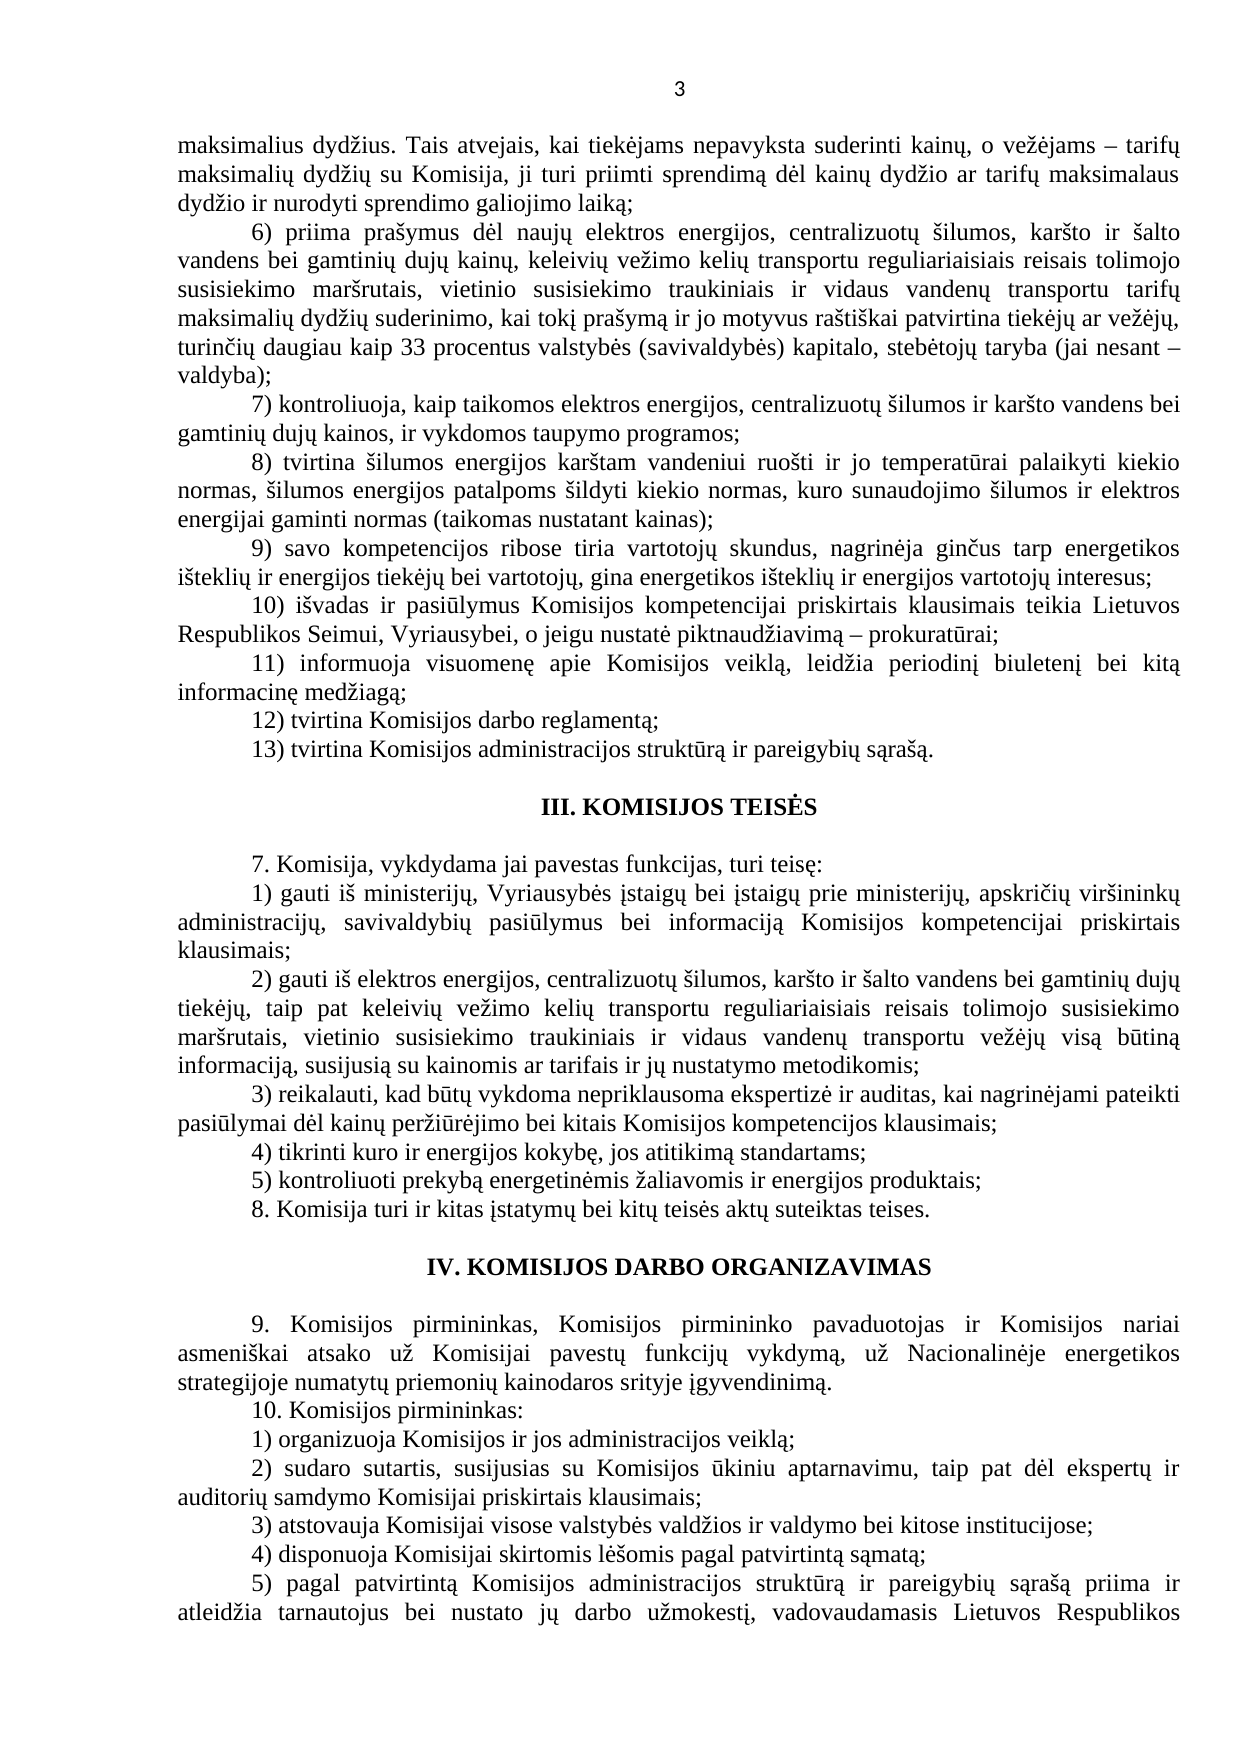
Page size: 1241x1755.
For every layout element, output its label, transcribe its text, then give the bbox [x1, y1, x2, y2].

text 7. Komisija, vykdydama jai pavestas funkcijas, turi teisę: [177, 849, 1181, 878]
text maksimalius dydžius. Tais atvejais, kai tiekėjams nepavyksta suderinti kainų, o vežėjams – tarifų maksimalių dydžių su Komisija, ji turi priimti sprendimą dėl kainų dydžio ar tarifų maksimalaus dydžio ir nurodyti sprendimo galiojimo laiką; [177, 131, 1181, 217]
text 4) disponuoja Komisijai skirtomis lėšomis pagal patvirtintą sąmatą; [177, 1539, 1181, 1568]
text 12) tvirtina Komisijos darbo reglamentą; [177, 706, 1181, 734]
text IV. KOMISIJOS DARBO ORGANIZAVIMAS [177, 1252, 1181, 1281]
text 7) kontroliuoja, kaip taikomos elektros energijos, centralizuotų šilumos ir karšto vandens bei gamtinių dujų kainos, ir vykdomos taupymo programos; [177, 389, 1181, 447]
text 13) tvirtina Komisijos administracijos struktūrą ir pareigybių sąrašą. [177, 734, 1181, 763]
text III. KOMISIJOS TEISĖS [177, 792, 1181, 821]
text 9) savo kompetencijos ribose tiria vartotojų skundus, nagrinėja ginčus tarp energetikos išteklių ir energijos tiekėjų bei vartotojų, gina energetikos išteklių ir energijos vartotojų interesus; [177, 533, 1181, 591]
text 4) tikrinti kuro ir energijos kokybę, jos atitikimą standartams; [177, 1137, 1181, 1166]
text 1) organizuoja Komisijos ir jos administracijos veiklą; [177, 1424, 1181, 1453]
text 10) išvadas ir pasiūlymus Komisijos kompetencijai priskirtais klausimais teikia Lietuvos Respublikos Seimui, Vyriausybei, o jeigu nustatė piktnaudžiavimą – prokuratūrai; [177, 591, 1181, 648]
text 8) tvirtina šilumos energijos karštam vandeniui ruošti ir jo temperatūrai palaikyti kiekio normas, šilumos energijos patalpoms šildyti kiekio normas, kuro sunaudojimo šilumos ir elektros energijai gaminti normas (taikomas nustatant kainas); [177, 447, 1181, 533]
text 9. Komisijos pirmininkas, Komisijos pirmininko pavaduotojas ir Komisijos nariai asmeniškai atsako už Komisijai pavestų funkcijų vykdymą, už Nacionalinėje energetikos strategijoje numatytų priemonių kainodaros srityje įgyvendinimą. [177, 1309, 1181, 1396]
text 8. Komisija turi ir kitas įstatymų bei kitų teisės aktų suteiktas teises. [177, 1194, 1181, 1223]
text 6) priima prašymus dėl naujų elektros energijos, centralizuotų šilumos, karšto ir šalto vandens bei gamtinių dujų kainų, keleivių vežimo kelių transportu reguliariaisiais reisais tolimojo susisiekimo maršrutais, vietinio susisiekimo traukiniais ir vidaus vandenų transportu tarifų maksimalių dydžių suderinimo, kai tokį prašymą ir jo motyvus raštiškai patvirtina tiekėjų ar vežėjų, turinčių daugiau kaip 33 procentus valstybės (savivaldybės) kapitalo, stebėtojų taryba (jai nesant – valdyba); [177, 217, 1181, 389]
text 2) sudaro sutartis, susijusias su Komisijos ūkiniu aptarnavimu, taip pat dėl ekspertų ir auditorių samdymo Komisijai priskirtais klausimais; [177, 1453, 1181, 1511]
text 5) pagal patvirtintą Komisijos administracijos struktūrą ir pareigybių sąrašą priima ir atleidžia tarnautojus bei nustato jų darbo užmokestį, vadovaudamasis Lietuvos Respublikos [177, 1568, 1181, 1626]
text 5) kontroliuoti prekybą energetinėmis žaliavomis ir energijos produktais; [177, 1166, 1181, 1194]
text 2) gauti iš elektros energijos, centralizuotų šilumos, karšto ir šalto vandens bei gamtinių dujų tiekėjų, taip pat keleivių vežimo kelių transportu reguliariaisiais reisais tolimojo susisiekimo maršrutais, vietinio susisiekimo traukiniais ir vidaus vandenų transportu vežėjų visą būtiną informaciją, susijusią su kainomis ar tarifais ir jų nustatymo metodikomis; [177, 964, 1181, 1079]
text 10. Komisijos pirmininkas: [177, 1396, 1181, 1424]
text 11) informuoja visuomenę apie Komisijos veiklą, leidžia periodinį biuletenį bei kitą informacinę medžiagą; [177, 648, 1181, 706]
text 3) atstovauja Komisijai visose valstybės valdžios ir valdymo bei kitose institucijose; [177, 1511, 1181, 1539]
text 1) gauti iš ministerijų, Vyriausybės įstaigų bei įstaigų prie ministerijų, apskričių viršininkų administracijų, savivaldybių pasiūlymus bei informaciją Komisijos kompetencijai priskirtais klausimais; [177, 878, 1181, 964]
text 3) reikalauti, kad būtų vykdoma nepriklausoma ekspertizė ir auditas, kai nagrinėjami pateikti pasiūlymai dėl kainų peržiūrėjimo bei kitais Komisijos kompetencijos klausimais; [177, 1079, 1181, 1137]
